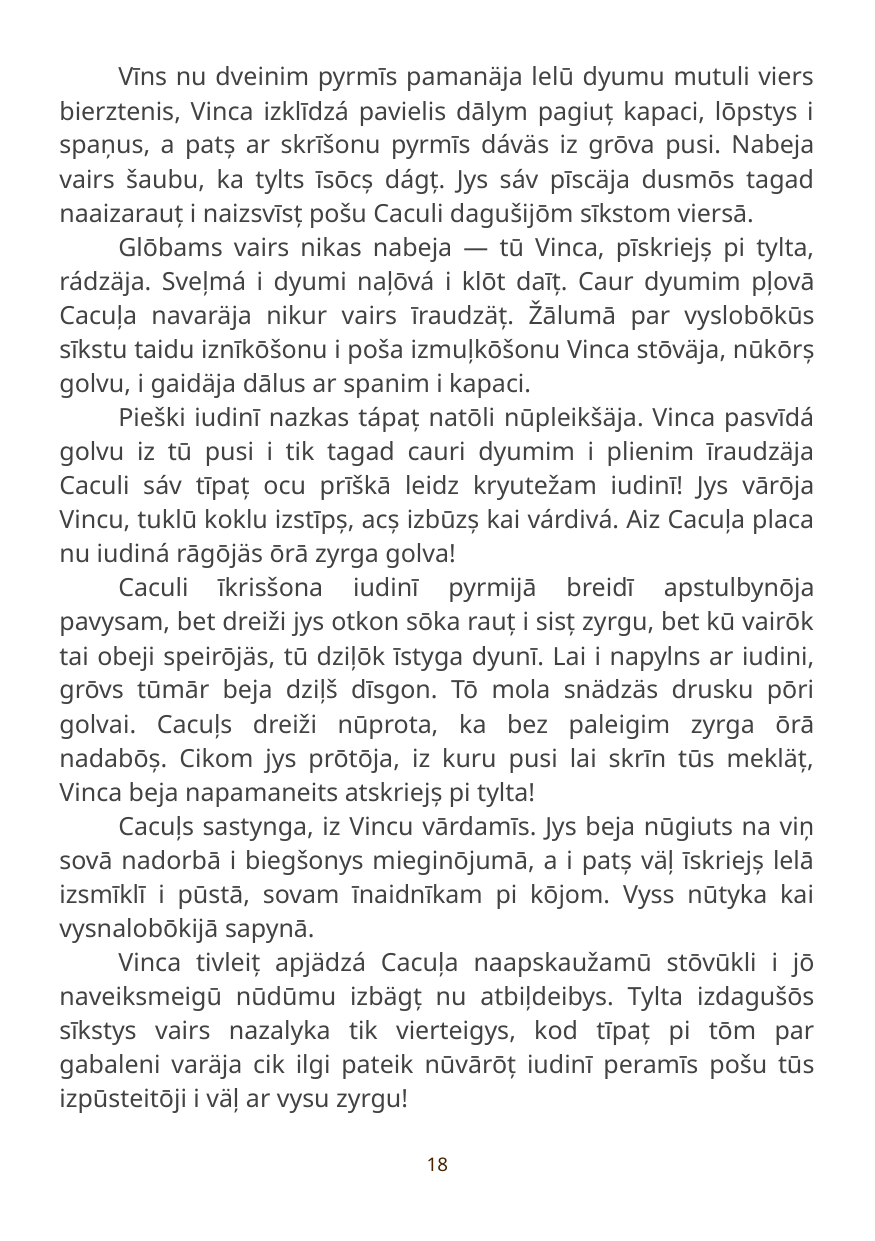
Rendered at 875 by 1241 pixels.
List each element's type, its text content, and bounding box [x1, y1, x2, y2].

text Glōbams vairs nikas nabeja — tū Vinca, pīskriejș pi tylta, rádzäja. Sveļmá i dyumi naļōvá i klōt daīț. Caur dyumim pļovā Cacuļa navaräja nikur vairs īraudzäț. Žālumā par vyslobōkūs sīkstu taidu iznīkōšonu i poša izmuļkōšonu Vinca stōväja, nūkōrș golvu, i gaidäja dālus ar spanim i kapaci. [59, 229, 815, 400]
text Vīns nu dveinim pyrmīs pamanäja lelū dyumu mutuli viers bierztenis, Vinca izklīdzá pavielis dālym pagiuț kapaci, lōpstys i spaņus, a patș ar skrīšonu pyrmīs dáväs iz grōva pusi. Nabeja vairs šaubu, ka tylts īsōcș dágț. Jys sáv pīscäja dusmōs tagad naaizarauț i naizsvīsț pošu Caculi dagušijōm sīkstom viersā. [59, 59, 815, 229]
text Pieški iudinī nazkas tápaț natōli nūpleikšäja. Vinca pasvīdá golvu iz tū pusi i tik tagad cauri dyumim i plienim īraudzäja Caculi sáv tīpaț ocu prīškā leidz kryutežam iudinī! Jys vārōja Vincu, tuklū koklu izstīpș, acș izbūzș kai várdivá. Aiz Cacuļa placa nu iudiná rāgōjäs ōrā zyrga golva! [59, 400, 815, 570]
text Caculi īkrisšona iudinī pyrmijā breidī apstulbynōja pavysam, bet dreiži jys otkon sōka rauț i sisț zyrgu, bet kū vairōk tai obeji speirōjäs, tū dziļōk īstyga dyunī. Lai i napylns ar iudini, grōvs tūmār beja dziļš dīsgon. Tō mola snädzäs drusku pōri golvai. Cacuļs dreiži nūprota, ka bez paleigim zyrga ōrā nadabōș. Cikom jys prōtōja, iz kuru pusi lai skrīn tūs mekläț, Vinca beja napamaneits atskriejș pi tylta! [59, 570, 815, 808]
text Vinca tivleiț apjädzá Cacuļa naapskaužamū stōvūkli i jō naveiksmeigū nūdūmu izbägț nu atbiļdeibys. Tylta izdagušōs sīkstys vairs nazalyka tik vierteigys, kod tīpaț pi tōm par gabaleni varäja cik ilgi pateik nūvārōț iudinī peramīs pošu tūs izpūsteitōji i väļ ar vysu zyrgu! [59, 945, 815, 1115]
text Cacuļs sastynga, iz Vincu vārdamīs. Jys beja nūgiuts na viņ sovā nadorbā i biegšonys mieginōjumā, a i patș väļ īskriejș lelā izsmīklī i pūstā, sovam īnaidnīkam pi kōjom. Vyss nūtyka kai vysnalobōkijā sapynā. [59, 808, 815, 945]
